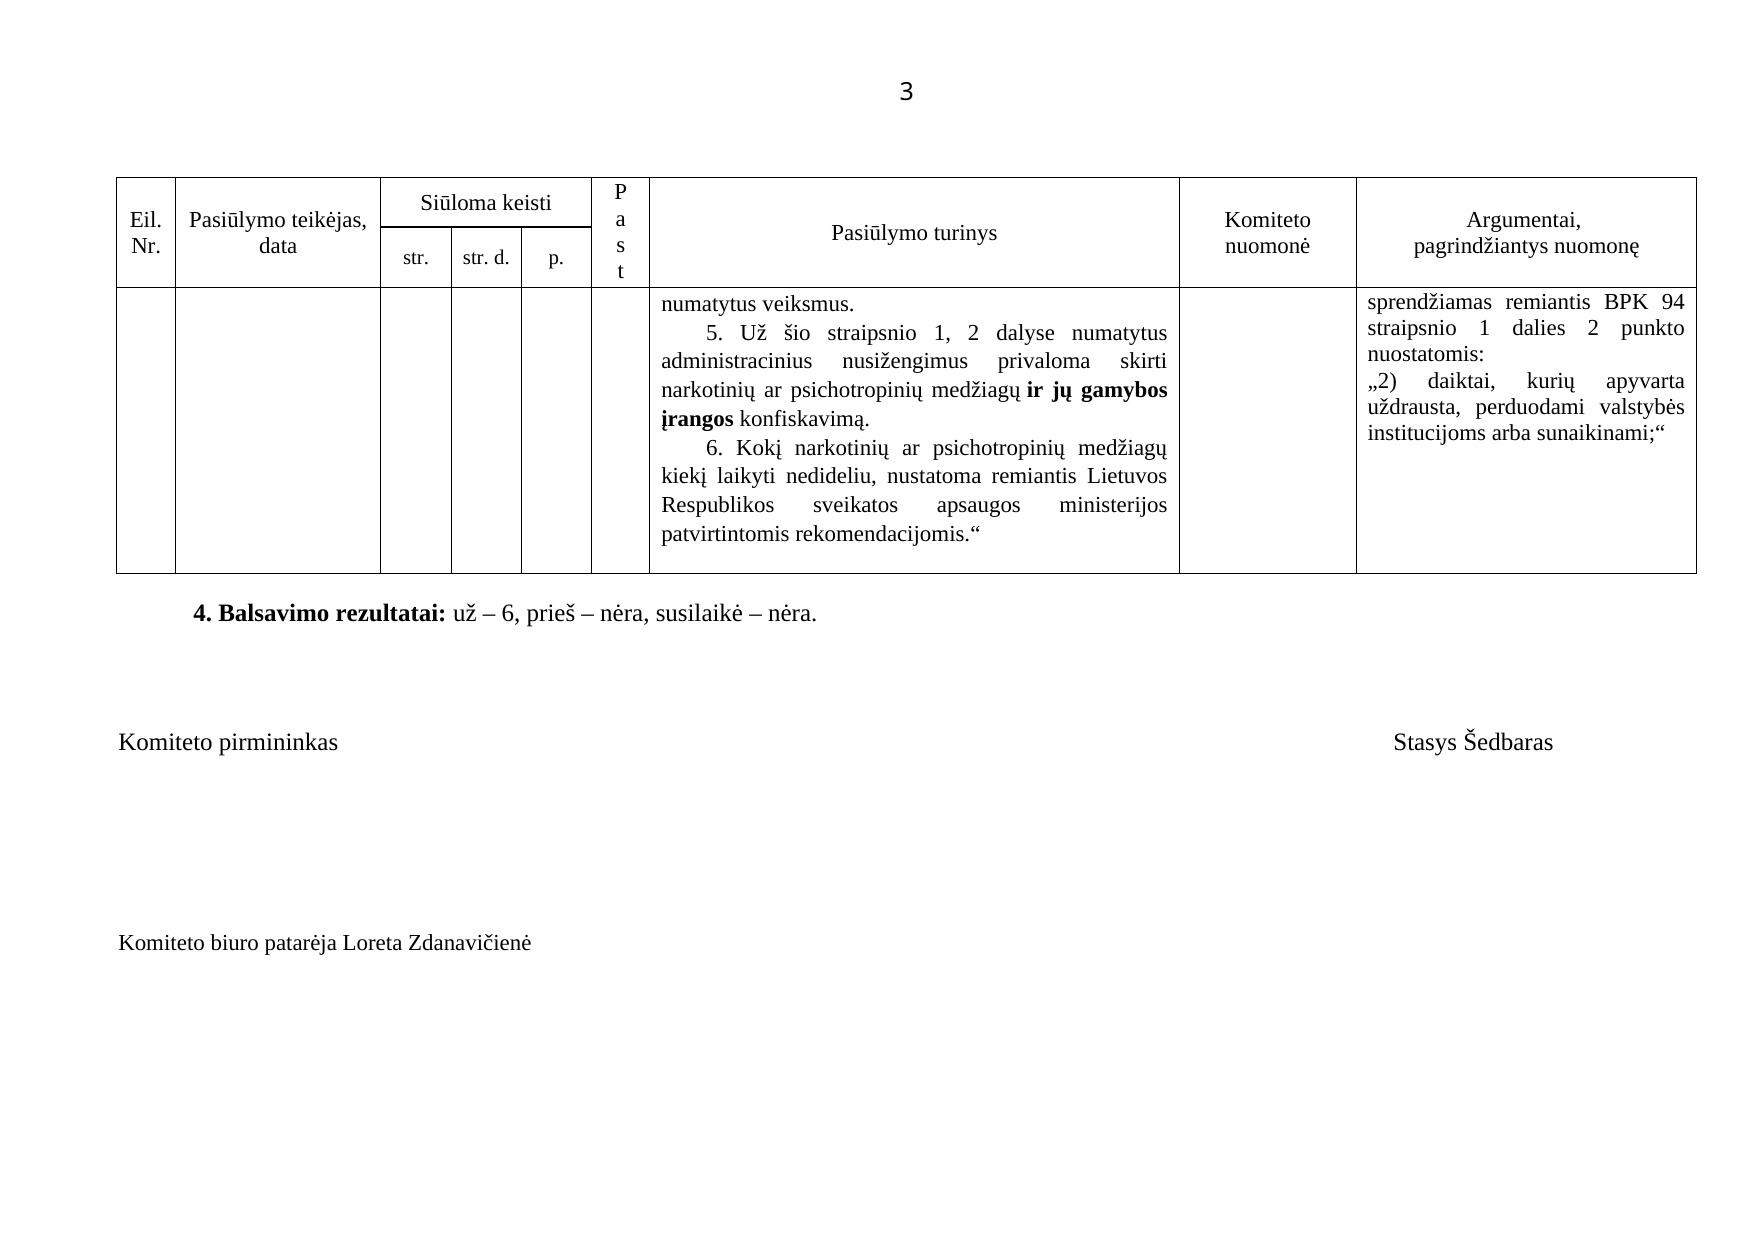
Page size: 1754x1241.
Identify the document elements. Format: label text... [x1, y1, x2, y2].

table_cell sprendžiamas remiantis BPK 94 straipsnio 1 dalies 2 punkto nuostatomis: „2) daiktai, kurių apyvarta uždrausta, perduodami valstybės institucijoms arba sunaikinami;“ [1357, 288, 1696, 573]
table_cell str. [381, 228, 451, 287]
table_cell [592, 288, 649, 573]
table_cell [176, 288, 380, 573]
table_header Argumentai, pagrindžiantys nuomonę [1357, 178, 1696, 287]
text 4. Balsavimo rezultatai: už – 6, prieš – nėra, susilaikė – nėra. [118, 598, 1695, 627]
table_cell [522, 288, 591, 573]
table_cell numatytus veiksmus. 5. Už šio straipsnio 1, 2 dalyse numatytus administracinius nusižengimus privaloma skirti narkotinių ar psichotropinių medžiagų ir jų gamybos įrangos konfiskavimą. 6. Kokį narkotinių ar psichotropinių medžiagų kiekį laikyti nedideliu, nustatoma remiantis Lietuvos Respublikos sveikatos apsaugos ministerijos patvirtintomis rekomendacijomis.“ [650, 288, 1179, 573]
table_header Komiteto nuomonė [1180, 178, 1356, 287]
table_header Pastabos [592, 178, 649, 287]
table_header Pasiūlymo teikėjas, data [176, 178, 380, 287]
table_header Eil. Nr. [117, 178, 175, 287]
table_cell [452, 288, 521, 573]
table_cell str. d. [452, 228, 521, 287]
table_cell [381, 288, 451, 573]
table_header Siūloma keisti [381, 178, 591, 226]
table_cell p. [522, 228, 591, 287]
table_header Pasiūlymo turinys [650, 178, 1179, 287]
text Komiteto pirmininkas (Parašas) Stasys Šedbaras [118, 727, 1695, 756]
table_cell [117, 288, 175, 573]
table_cell [1180, 288, 1356, 573]
text Komiteto biuro patarėja Loreta Zdanavičienė [118, 928, 1695, 955]
